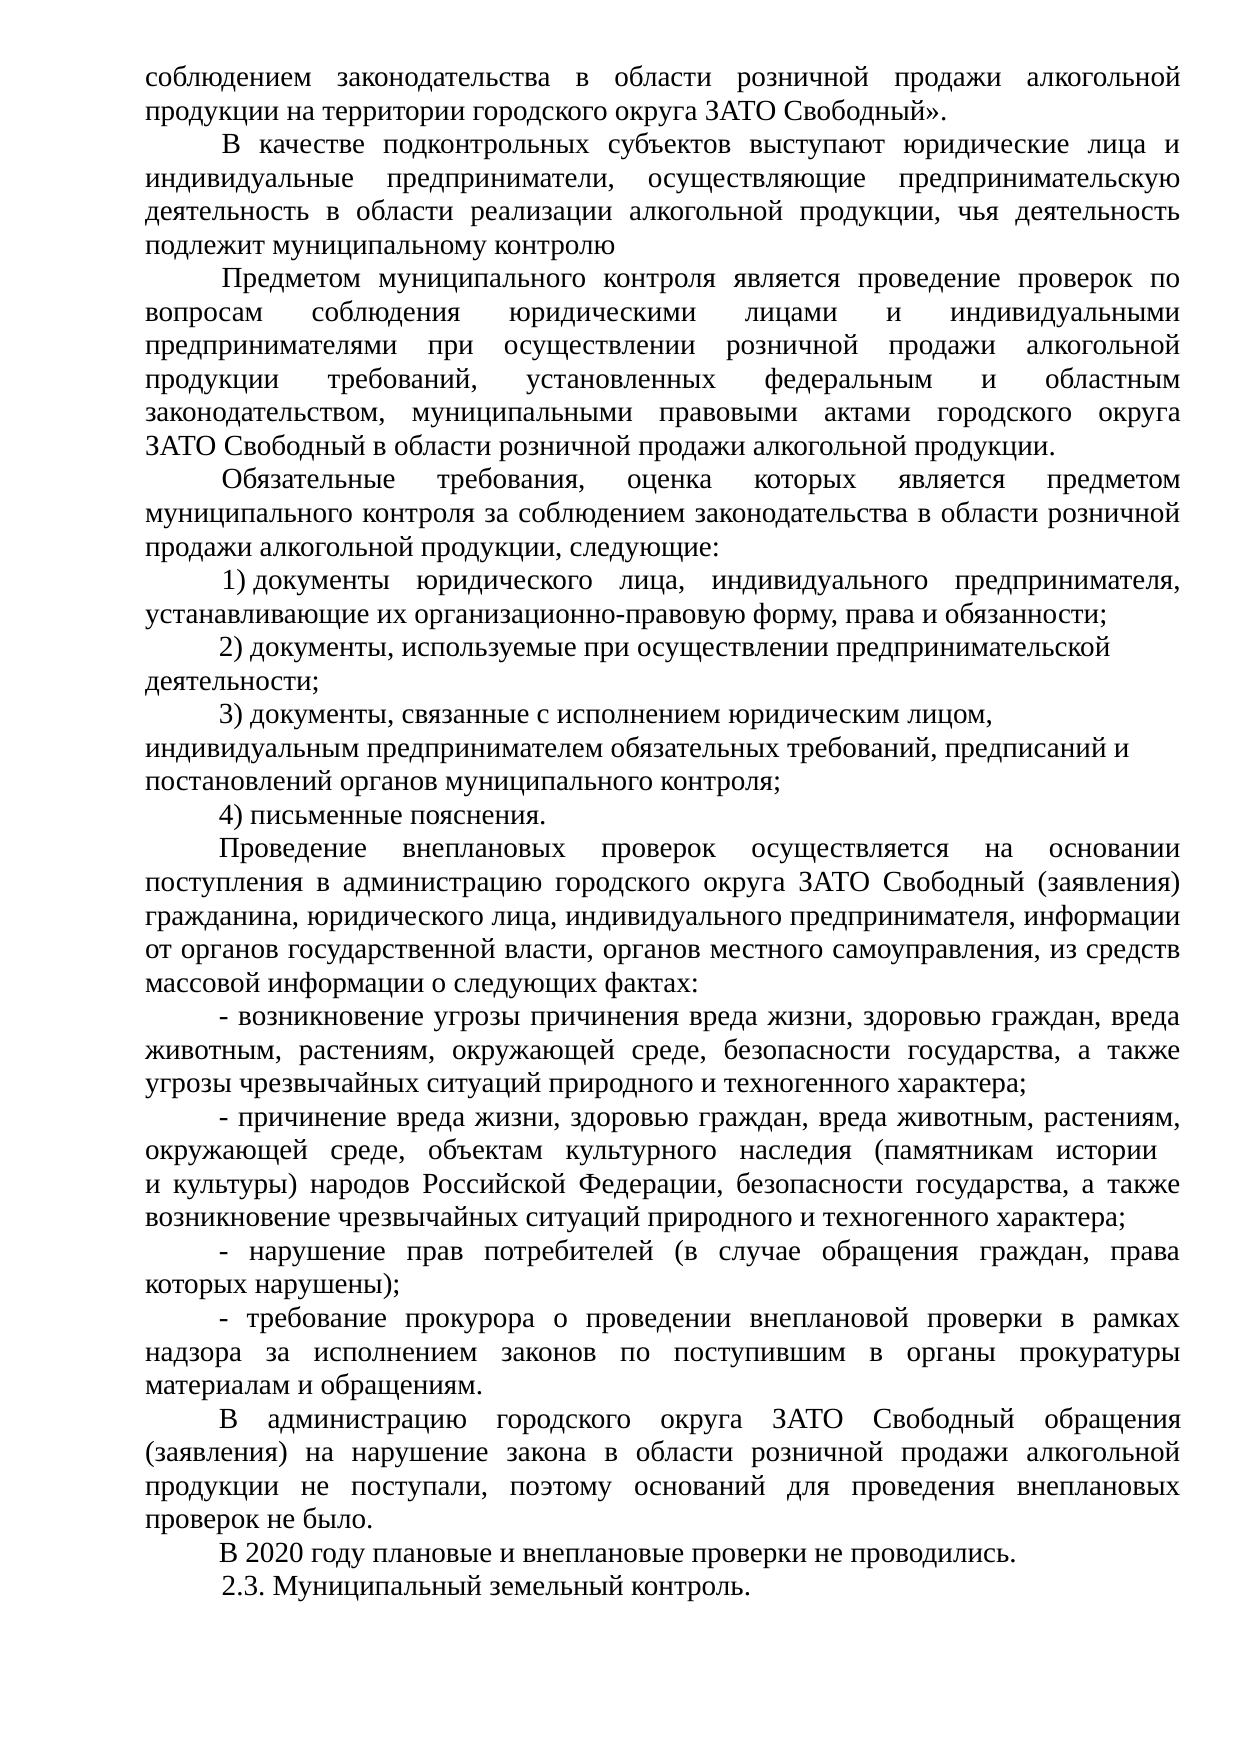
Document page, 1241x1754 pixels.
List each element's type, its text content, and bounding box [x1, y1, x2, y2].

text Проведение внеплановых проверок осуществляется на основании поступления в администрацию городского округа ЗАТО Свободный (заявления) гражданина, юридического лица, индивидуального предпринимателя, информации от органов государственной власти, органов местного самоуправления, из средств массовой информации о следующих фактах: [145, 831, 1181, 998]
text - требование прокурора о проведении внеплановой проверки в рамках надзора за исполнением законов по поступившим в органы прокуратуры материалам и обращениям. [145, 1300, 1181, 1401]
text В качестве подконтрольных субъектов выступают юридические лица и индивидуальные предприниматели, осуществляющие предпринимательскую деятельность в области реализации алкогольной продукции, чья деятельность подлежит муниципальному контролю [145, 126, 1181, 260]
text В 2020 году плановые и внеплановые проверки не проводились. [145, 1535, 1182, 1568]
text 3) документы, связанные с исполнением юридическим лицом, индивидуальным предпринимателем обязательных требований, предписаний и постановлений органов муниципального контроля; [145, 696, 1181, 797]
text 2) документы, используемые при осуществлении предпринимательской деятельности; [145, 629, 1181, 696]
text В администрацию городского округа ЗАТО Свободный обращения (заявления) на нарушение закона в области розничной продажи алкогольной продукции не поступали, поэтому оснований для проведения внеплановых проверок не было. [145, 1401, 1181, 1535]
text соблюдением законодательства в области розничной продажи алкогольной продукции на территории городского округа ЗАТО Свободный». [145, 59, 1181, 126]
text Обязательные требования, оценка которых является предметом муниципального контроля за соблюдением законодательства в области розничной продажи алкогольной продукции, следующие: [145, 462, 1181, 562]
text - причинение вреда жизни, здоровью граждан, вреда животным, растениям, окружающей среде, объектам культурного наследия (памятникам истории и культуры) народов Российской Федерации, безопасности государства, а также возникновение чрезвычайных ситуаций природного и техногенного характера; [145, 1099, 1181, 1233]
text 4) письменные пояснения. [145, 797, 1181, 831]
text 2.3. Муниципальный земельный контроль. [145, 1568, 1181, 1602]
text Предметом муниципального контроля является проведение проверок по вопросам соблюдения юридическими лицами и индивидуальными предпринимателями при осуществлении розничной продажи алкогольной продукции требований, установленных федеральным и областным законодательством, муниципальными правовыми актами городского округа ЗАТО Свободный в области розничной продажи алкогольной продукции. [145, 260, 1181, 462]
text - возникновение угрозы причинения вреда жизни, здоровью граждан, вреда животным, растениям, окружающей среде, безопасности государства, а также угрозы чрезвычайных ситуаций природного и техногенного характера; [145, 998, 1181, 1099]
text - нарушение прав потребителей (в случае обращения граждан, права которых нарушены); [145, 1233, 1181, 1300]
text 1) документы юридического лица, индивидуального предпринимателя, устанавливающие их организационно-правовую форму, права и обязанности; [145, 562, 1181, 629]
